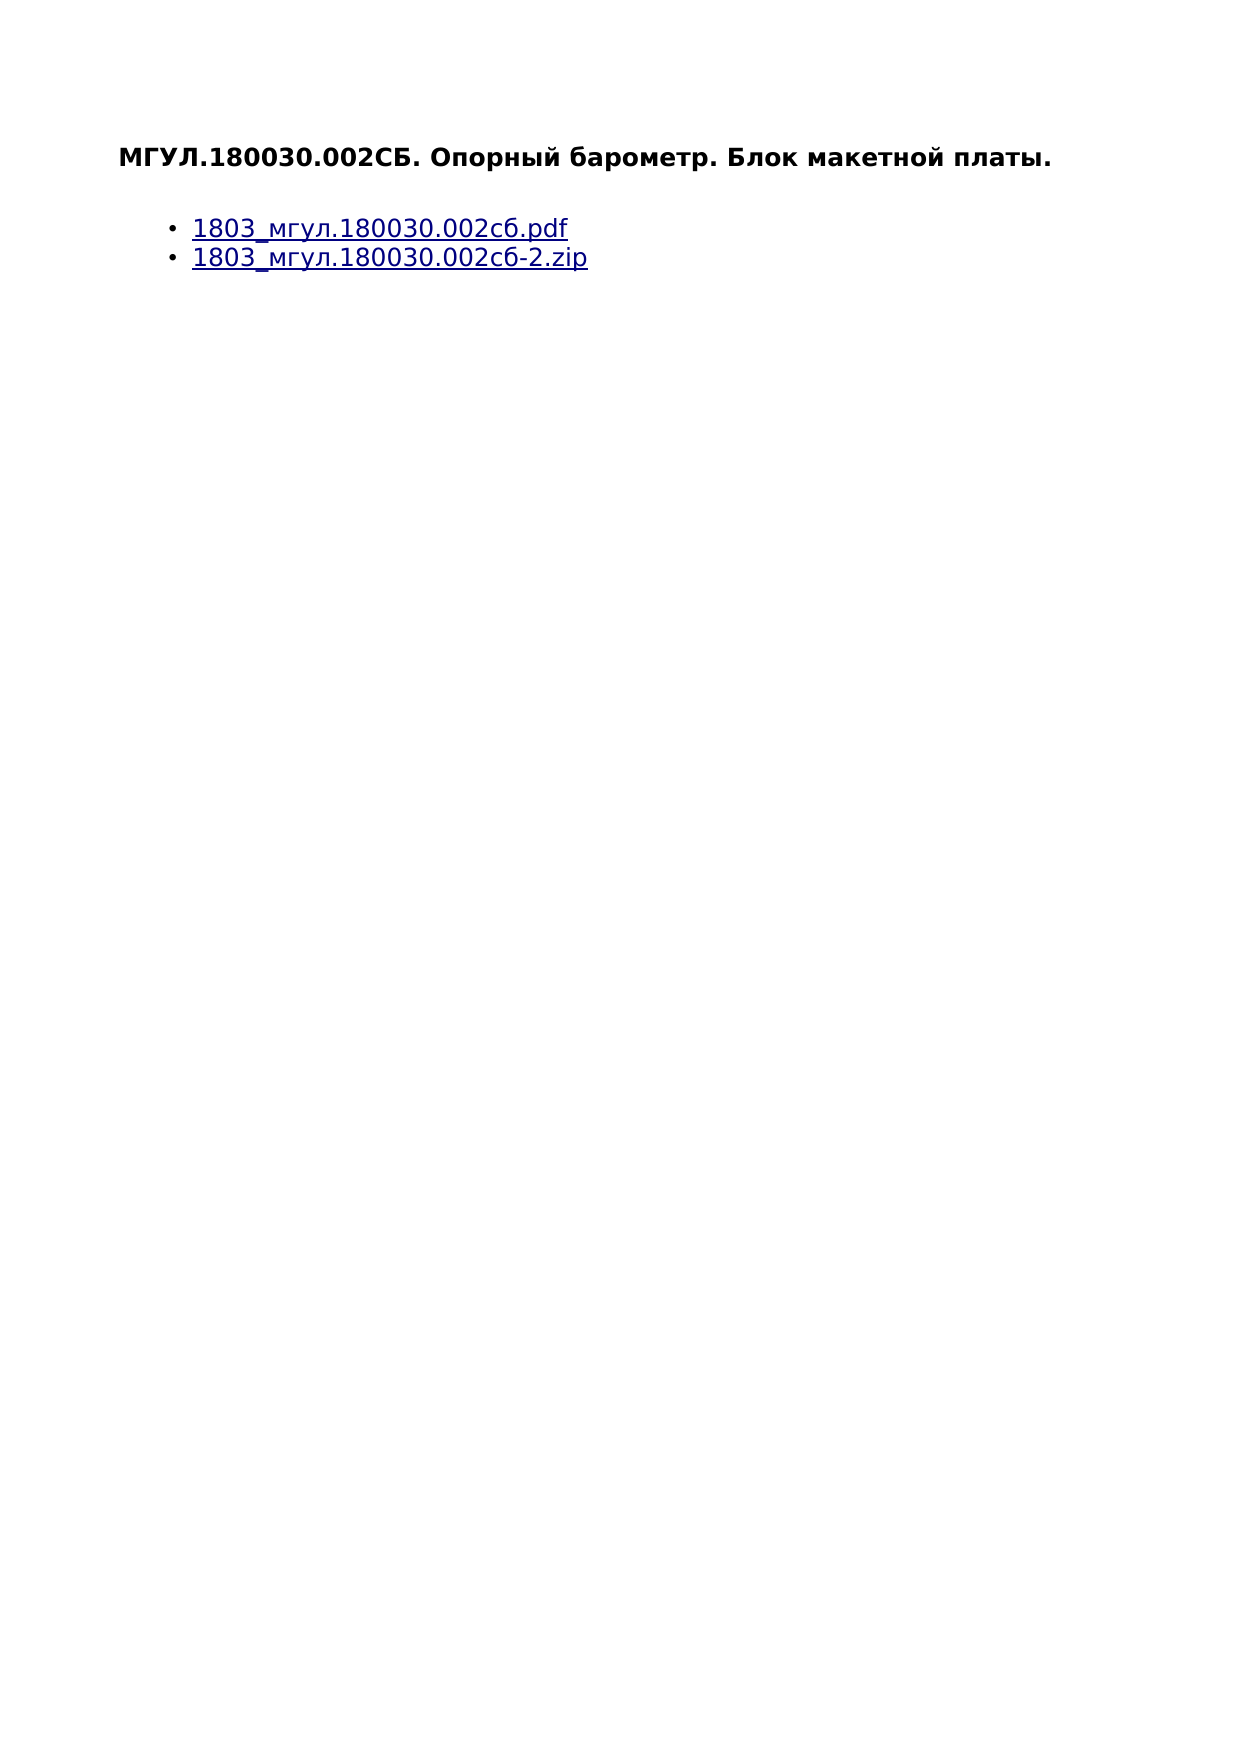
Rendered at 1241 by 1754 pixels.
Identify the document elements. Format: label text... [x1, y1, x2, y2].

list 1803_мгул.180030.002сб-2.zip [177, 243, 1122, 273]
list 1803_мгул.180030.002сб.pdf [177, 214, 1122, 243]
subtitle МГУЛ.180030.002СБ. Опорный барометр. Блок макетной платы. [118, 143, 1122, 172]
